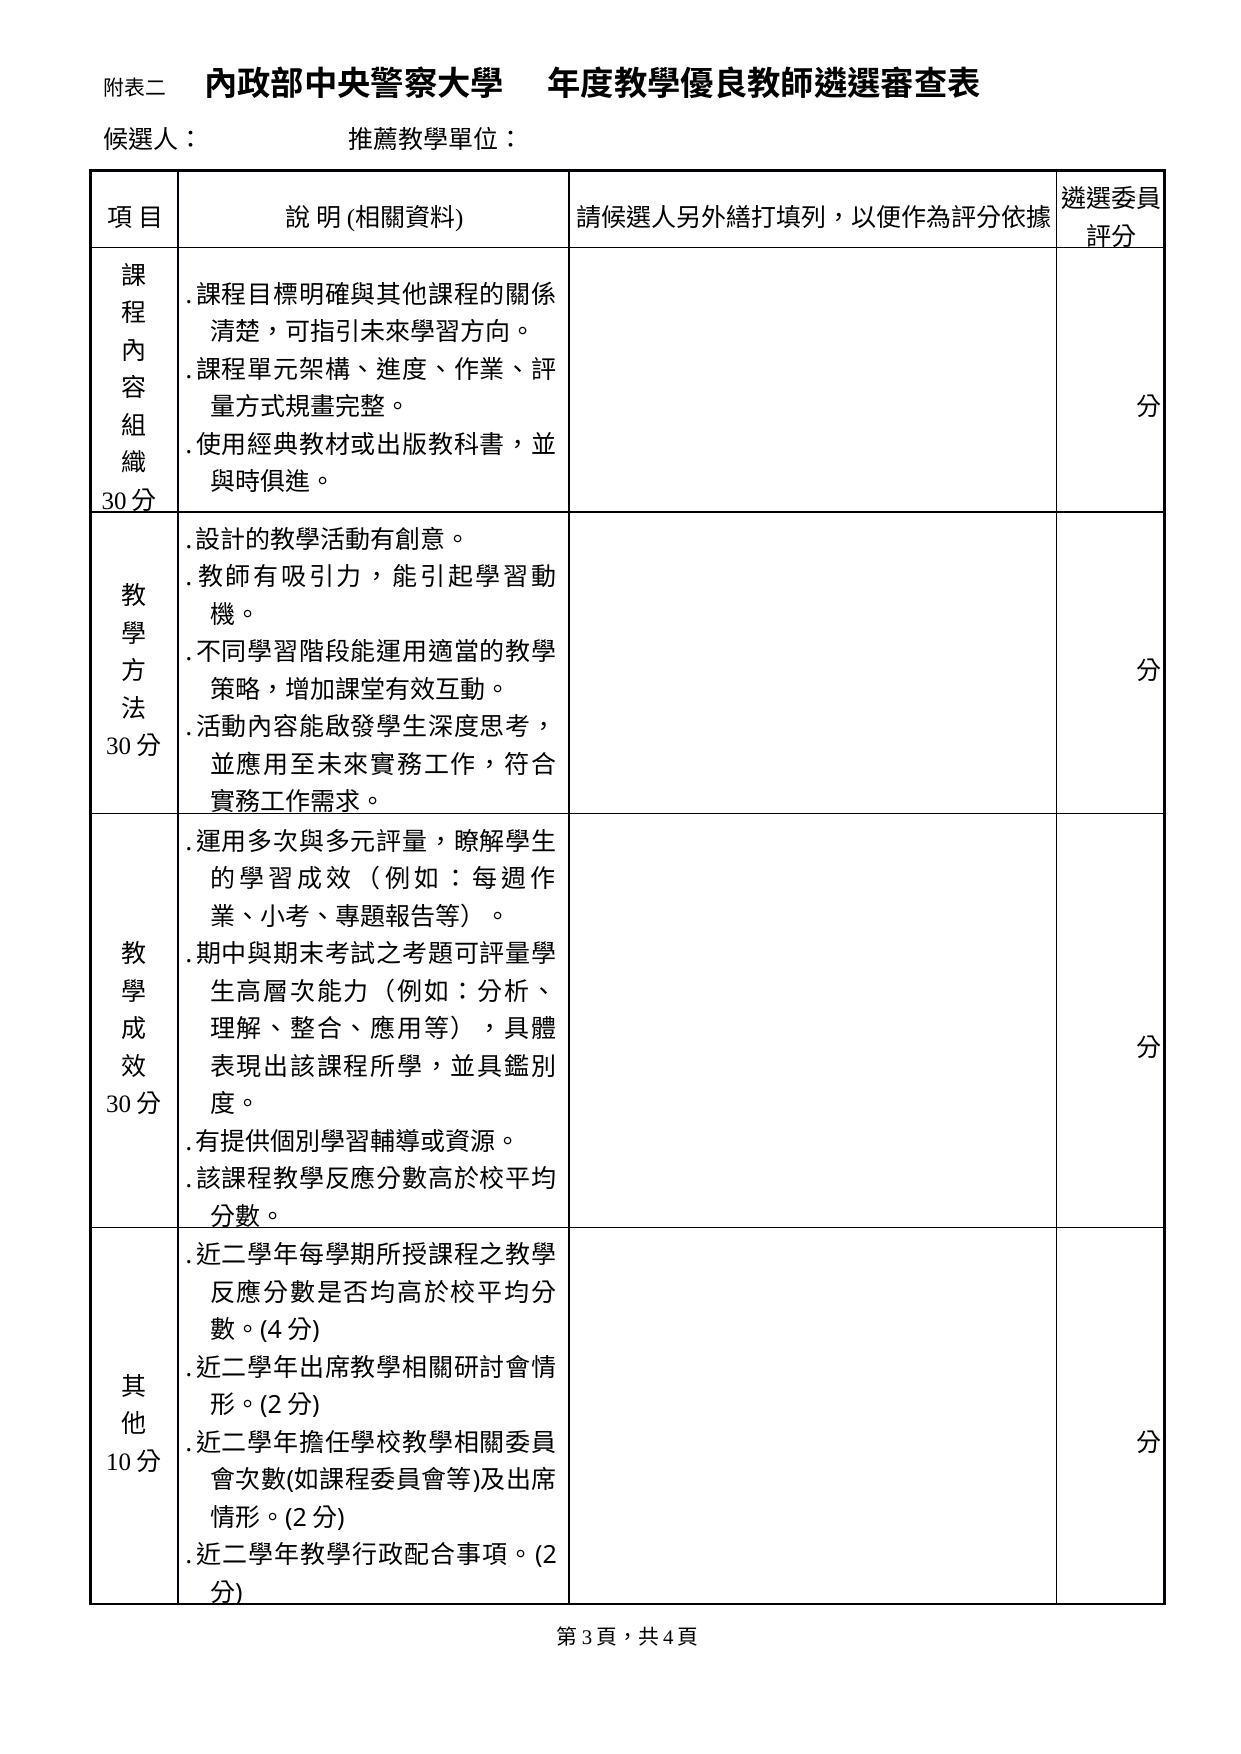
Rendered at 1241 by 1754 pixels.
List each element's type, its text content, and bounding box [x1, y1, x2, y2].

table_header 遴選委員 評分 [1057, 172, 1163, 247]
table_cell ․課程目標明確與其他課程的關係清楚，可指引未來學習方向。 ․課程單元架構、進度、作業、評量方式規畫完整。 ․使用經典教材或出版教科書，並與時俱進。 [179, 248, 568, 511]
table_header 請候選人另外繕打填列，以便作為評分依據 [570, 172, 1056, 247]
table_cell [570, 248, 1056, 511]
table_cell [570, 814, 1056, 1227]
table_cell ․近二學年每學期所授課程之教學反應分數是否均高於校平均分數。(4分) ․近二學年出席教學相關研討會情形。(2分) ․近二學年擔任學校教學相關委員會次數(如課程委員會等)及出席情形。(2分) ․近二學年教學行政配合事項。(2分) [179, 1228, 568, 1603]
table_cell 教 學 方 法 30分 [92, 513, 177, 812]
table_cell 教 學 成 效 30分 [92, 814, 177, 1227]
table_cell 課 程 內 容 組 織 30分 [92, 248, 177, 511]
table_cell 其 他 10分 [92, 1228, 177, 1603]
table_cell 分 [1057, 814, 1163, 1227]
table_cell [570, 513, 1056, 812]
table_cell 分 [1057, 513, 1163, 812]
table_cell ․設計的教學活動有創意。 ․教師有吸引力，能引起學習動機。 ․不同學習階段能運用適當的教學策略，增加課堂有效互動。 ․活動內容能啟發學生深度思考，並應用至未來實務工作，符合實務工作需求。 [179, 513, 568, 812]
table_cell ․運用多次與多元評量，瞭解學生的學習成效（例如：每週作業、小考、專題報告等）。 ․期中與期末考試之考題可評量學生高層次能力（例如：分析、理解、整合、應用等），具體表現出該課程所學，並具鑑別度。 ․有提供個別學習輔導或資源。 ․該課程教學反應分數高於校平均分數。 [179, 814, 568, 1227]
table_cell [570, 1228, 1056, 1603]
table_cell 分 [1057, 248, 1163, 511]
text 附表二 內政部中央警察大學 年度教學優良教師遴選審查表 [103, 37, 1152, 112]
table_header [574, 983, 1056, 1020]
table_header 項 目 [92, 172, 177, 247]
table_cell 分 [1057, 1228, 1163, 1603]
table_header 說 明 (相關資料) [179, 172, 568, 247]
text 候選人： 推薦教學單位： [103, 112, 1152, 150]
